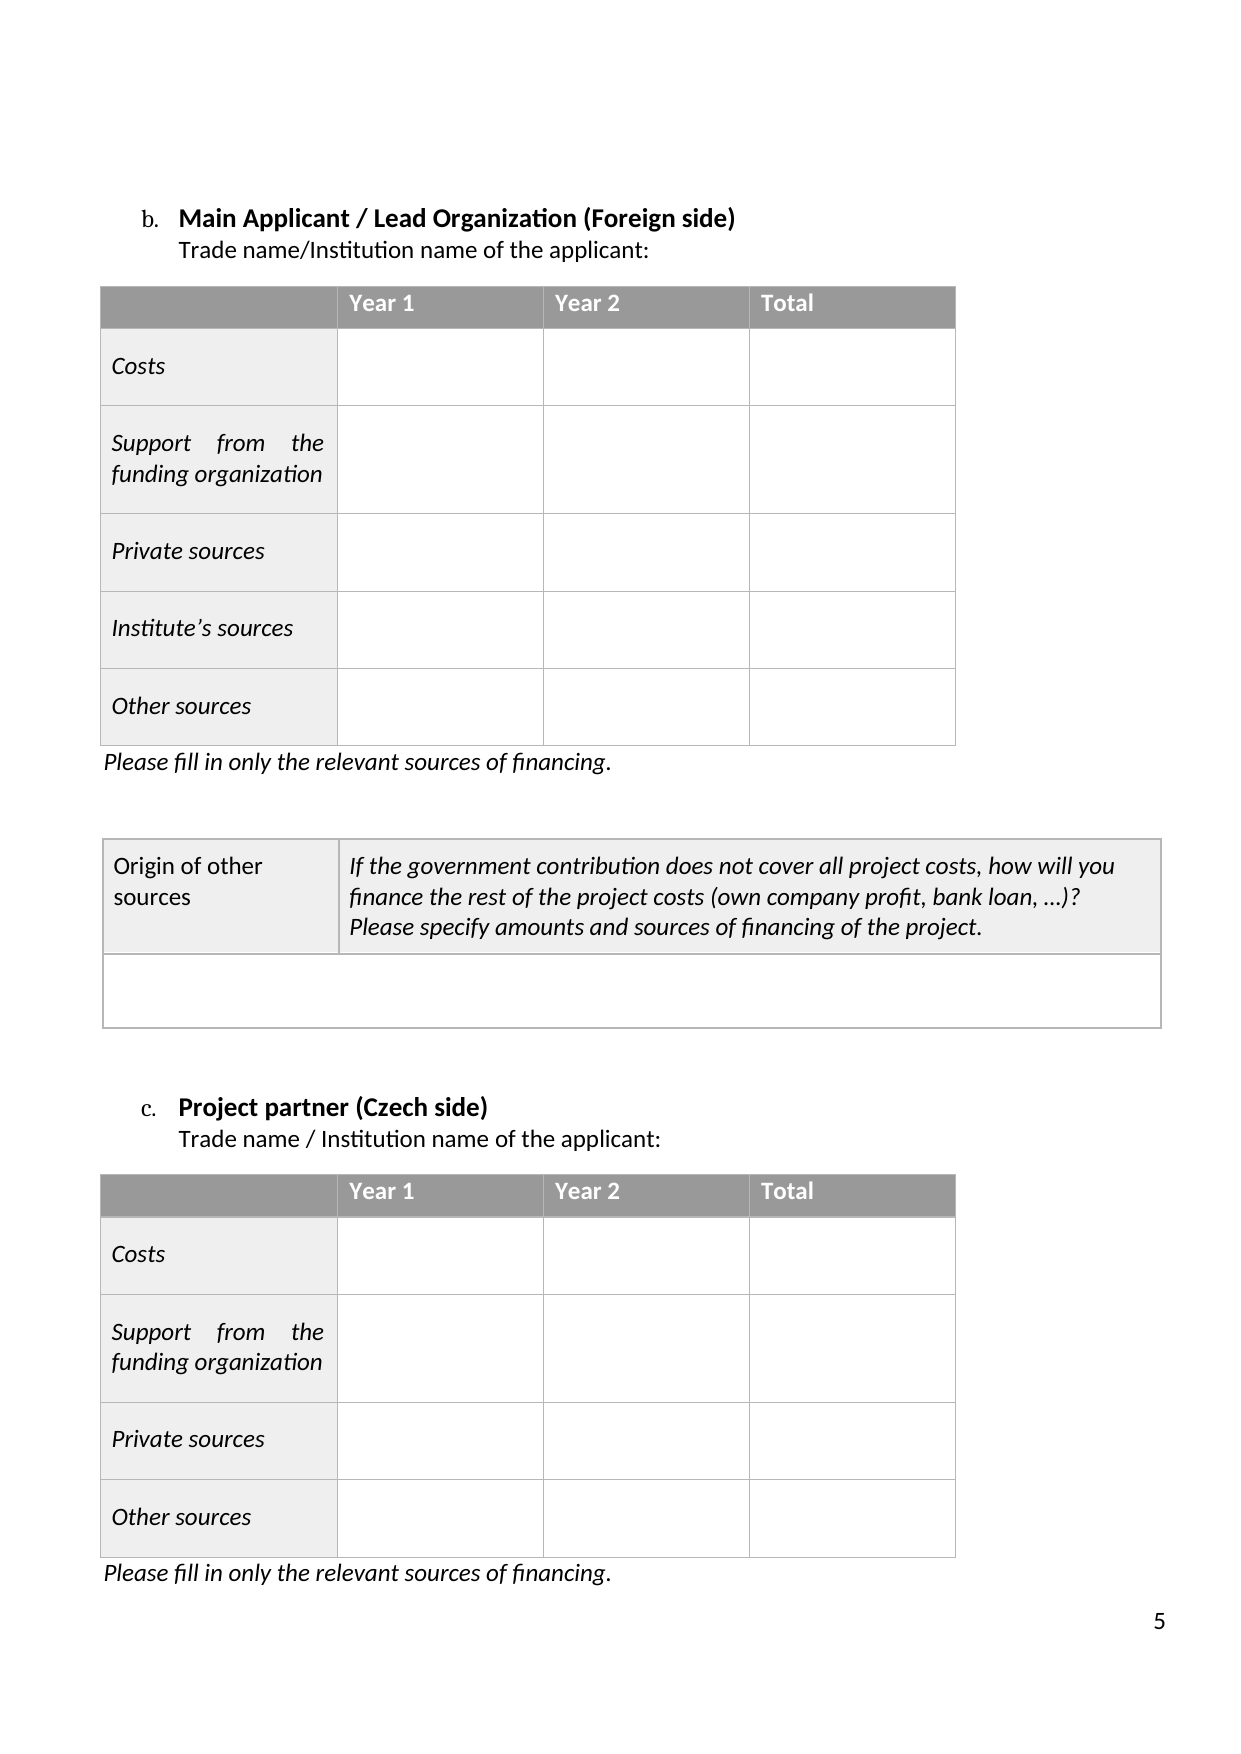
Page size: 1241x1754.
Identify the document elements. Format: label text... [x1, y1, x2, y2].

table_cell [338, 1403, 543, 1479]
table_cell [544, 1403, 749, 1479]
table_cell [338, 329, 543, 405]
table_cell Costs [101, 329, 337, 405]
table_cell [544, 592, 749, 668]
table_cell [338, 514, 543, 591]
text Please fill in only the relevant sources of financing. [103, 746, 1166, 777]
table_cell [338, 406, 543, 513]
list Project partner (Czech side) Trade name / Institution name of the applicant: [141, 1090, 1166, 1153]
table_cell [104, 955, 1160, 1027]
table_cell [750, 329, 955, 405]
table_cell [544, 1480, 749, 1557]
table_cell [750, 669, 955, 745]
table_cell [338, 592, 543, 668]
table_cell [750, 1480, 955, 1557]
text Please fill in only the relevant sources of financing. [103, 1558, 1166, 1588]
table_header If the government contribution does not cover all project costs, how will you finance the rest of the project costs (own company profit, bank loan, …)? Please specify amounts and sources of financing of the project. [340, 840, 1160, 952]
table_cell Private sources [101, 1403, 337, 1479]
table_cell [750, 514, 955, 591]
table_cell [544, 406, 749, 513]
table_cell Other sources [101, 669, 337, 745]
table_cell [544, 1295, 749, 1402]
table_cell [750, 406, 955, 513]
table_header [101, 1175, 337, 1216]
table_cell [544, 1218, 749, 1294]
table_cell [544, 329, 749, 405]
table_header [101, 287, 337, 328]
table_cell [338, 1480, 543, 1557]
table_cell [544, 669, 749, 745]
table_header Year 1 [338, 1175, 543, 1216]
table_cell [750, 1403, 955, 1479]
table_header Total [750, 1175, 955, 1216]
table_cell Support from the funding organization [101, 1295, 337, 1402]
table_cell [338, 669, 543, 745]
table_cell [750, 1295, 955, 1402]
table_cell Private sources [101, 514, 337, 591]
table_cell [544, 514, 749, 591]
table_header Year 2 [544, 287, 749, 328]
table_header Year 1 [338, 287, 543, 328]
table_header Total [750, 287, 955, 328]
table_cell [338, 1295, 543, 1402]
table_cell [750, 1218, 955, 1294]
table_cell Support from the funding organization [101, 406, 337, 513]
table_cell Other sources [101, 1480, 337, 1557]
table_cell [338, 1218, 543, 1294]
list Main Applicant / Lead Organization (Foreign side) Trade name/Institution name of the applicant: [141, 201, 1166, 265]
table_cell Institute’s sources [101, 592, 337, 668]
table_header Origin of other sources [104, 840, 338, 952]
table_cell [750, 592, 955, 668]
table_header Year 2 [544, 1175, 749, 1216]
table_cell Costs [101, 1218, 337, 1294]
